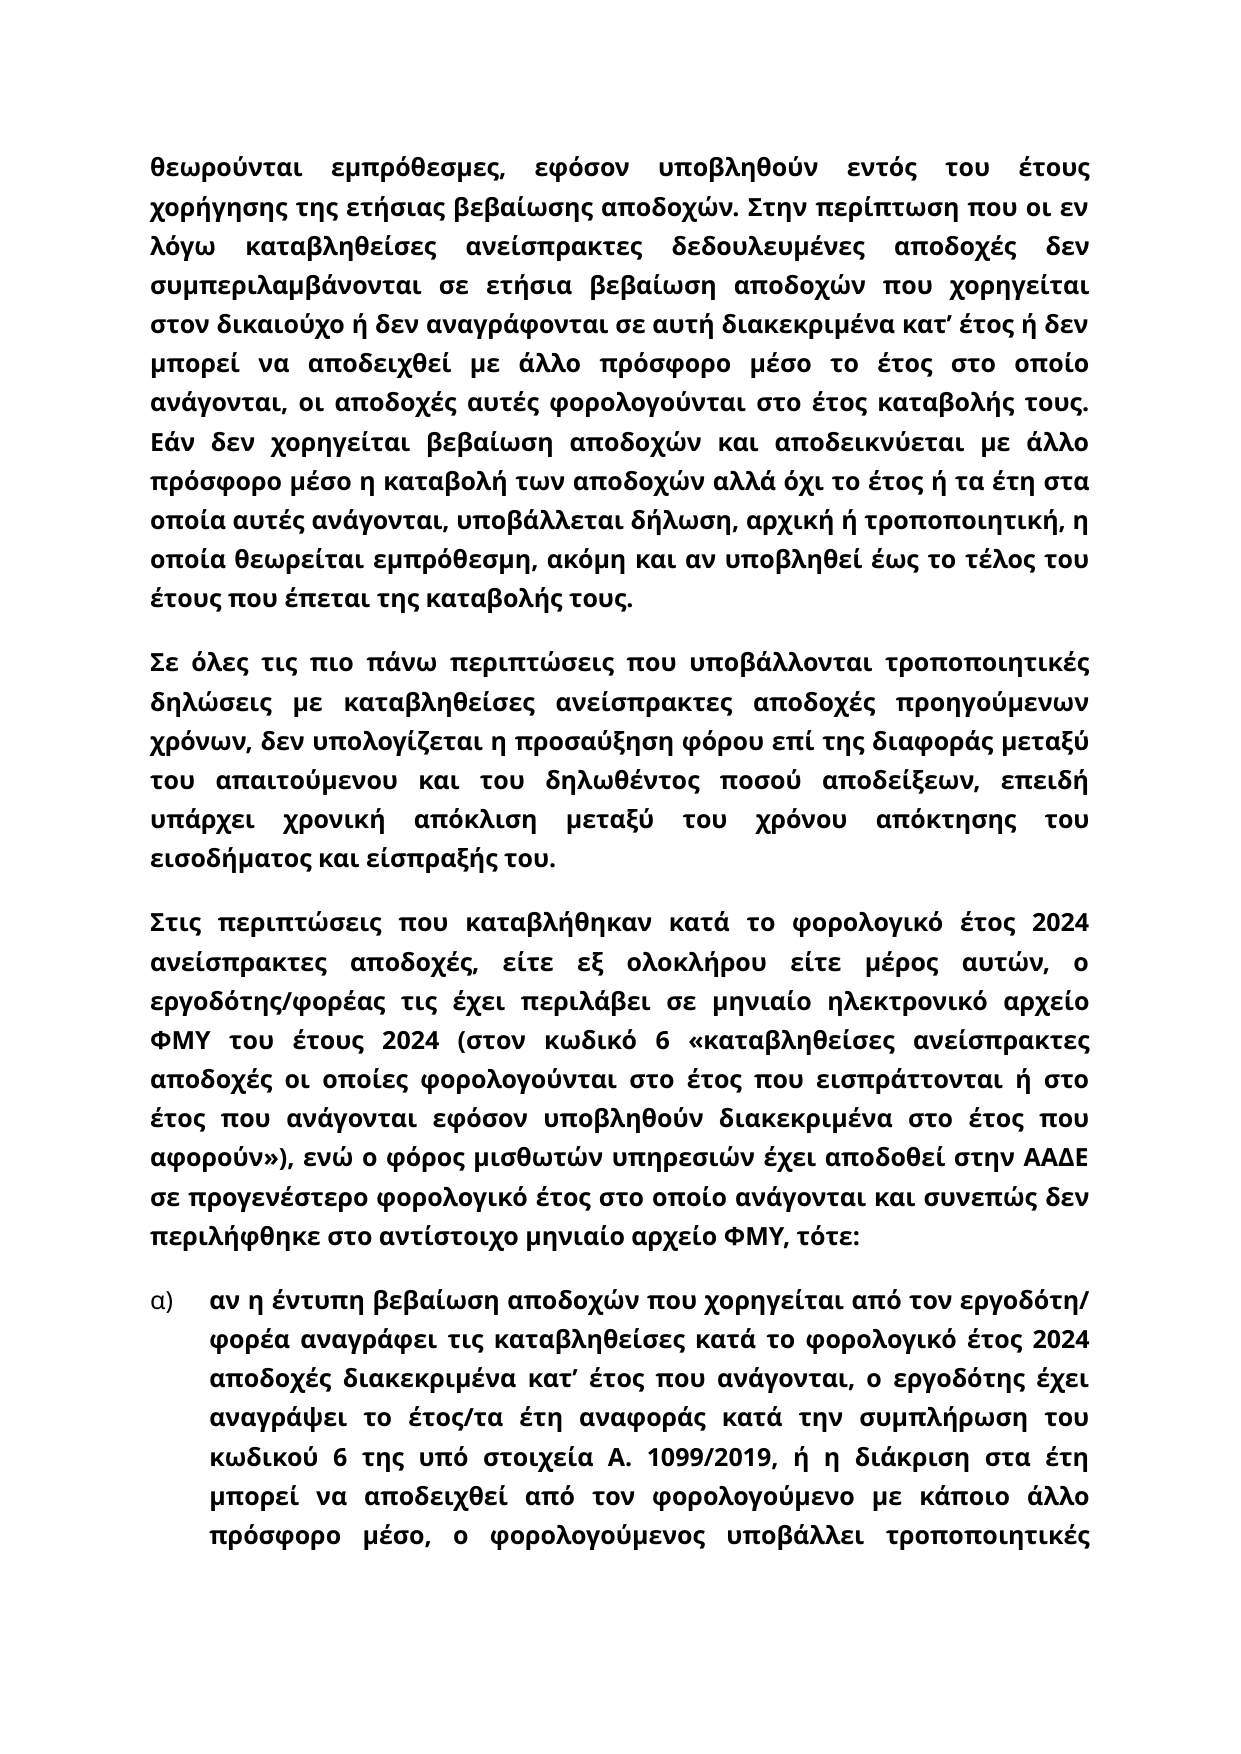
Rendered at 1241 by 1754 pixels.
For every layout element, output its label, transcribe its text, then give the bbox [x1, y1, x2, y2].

list α) αν η έντυπη βεβαίωση αποδοχών που χορηγείται από τον εργοδότη/ φορέα αναγράφει τις καταβληθείσες κατά το φορολογικό έτος 2024 αποδοχές διακεκριμένα κατ’ έτος που ανάγονται, ο εργοδότης έχει αναγράψει το έτος/τα έτη αναφοράς κατά την συμπλήρωση του κωδικού 6 της υπό στοιχεία Α. 1099/2019, ή η διάκριση στα έτη μπορεί να αποδειχθεί από τον φορολογούμενο με κάποιο άλλο πρόσφορο μέσο, ο φορολογούμενος υποβάλλει τροποποιητικές [150, 1282, 1090, 1552]
text θεωρούνται εμπρόθεσμες, εφόσον υποβληθούν εντός του έτους χορήγησης της ετήσιας βεβαίωσης αποδοχών. Στην περίπτωση που οι εν λόγω καταβληθείσες ανείσπρακτες δεδουλευμένες αποδοχές δεν συμπεριλαμβάνονται σε ετήσια βεβαίωση αποδοχών που χορηγείται στον δικαιούχο ή δεν αναγράφονται σε αυτή διακεκριμένα κατ’ έτος ή δεν μπορεί να αποδειχθεί με άλλο πρόσφορο μέσο το έτος στο οποίο ανάγονται, οι αποδοχές αυτές φορολογούνται στο έτος καταβολής τους. Εάν δεν χορηγείται βεβαίωση αποδοχών και αποδεικνύεται με άλλο πρόσφορο μέσο η καταβολή των αποδοχών αλλά όχι το έτος ή τα έτη στα οποία αυτές ανάγονται, υποβάλλεται δήλωση, αρχική ή τροποποιητική, η οποία θεωρείται εμπρόθεσμη, ακόμη και αν υποβληθεί έως το τέλος του έτους που έπεται της καταβολής τους. [150, 150, 1090, 615]
text Στις περιπτώσεις που καταβλήθηκαν κατά το φορολογικό έτος 2024 ανείσπρακτες αποδοχές, είτε εξ ολοκλήρου είτε μέρος αυτών, ο εργοδότης/φορέας τις έχει περιλάβει σε μηνιαίο ηλεκτρονικό αρχείο ΦΜΥ του έτους 2024 (στον κωδικό 6 «καταβληθείσες ανείσπρακτες αποδοχές οι οποίες φορολογούνται στο έτος που εισπράττονται ή στο έτος που ανάγονται εφόσον υποβληθούν διακεκριμένα στο έτος που αφορούν»), ενώ ο φόρος μισθωτών υπηρεσιών έχει αποδοθεί στην ΑΑΔΕ σε προγενέστερο φορολογικό έτος στο οποίο ανάγονται και συνεπώς δεν περιλήφθηκε στο αντίστοιχο μηνιαίο αρχείο ΦΜΥ, τότε: [150, 905, 1090, 1252]
text Σε όλες τις πιο πάνω περιπτώσεις που υποβάλλονται τροποποιητικές δηλώσεις με καταβληθείσες ανείσπρακτες αποδοχές προηγούμενων χρόνων, δεν υπολογίζεται η προσαύξηση φόρου επί της διαφοράς μεταξύ του απαιτούμενου και του δηλωθέντος ποσού αποδείξεων, επειδή υπάρχει χρονική απόκλιση μεταξύ του χρόνου απόκτησης του εισοδήματος και είσπραξής του. [150, 645, 1090, 875]
